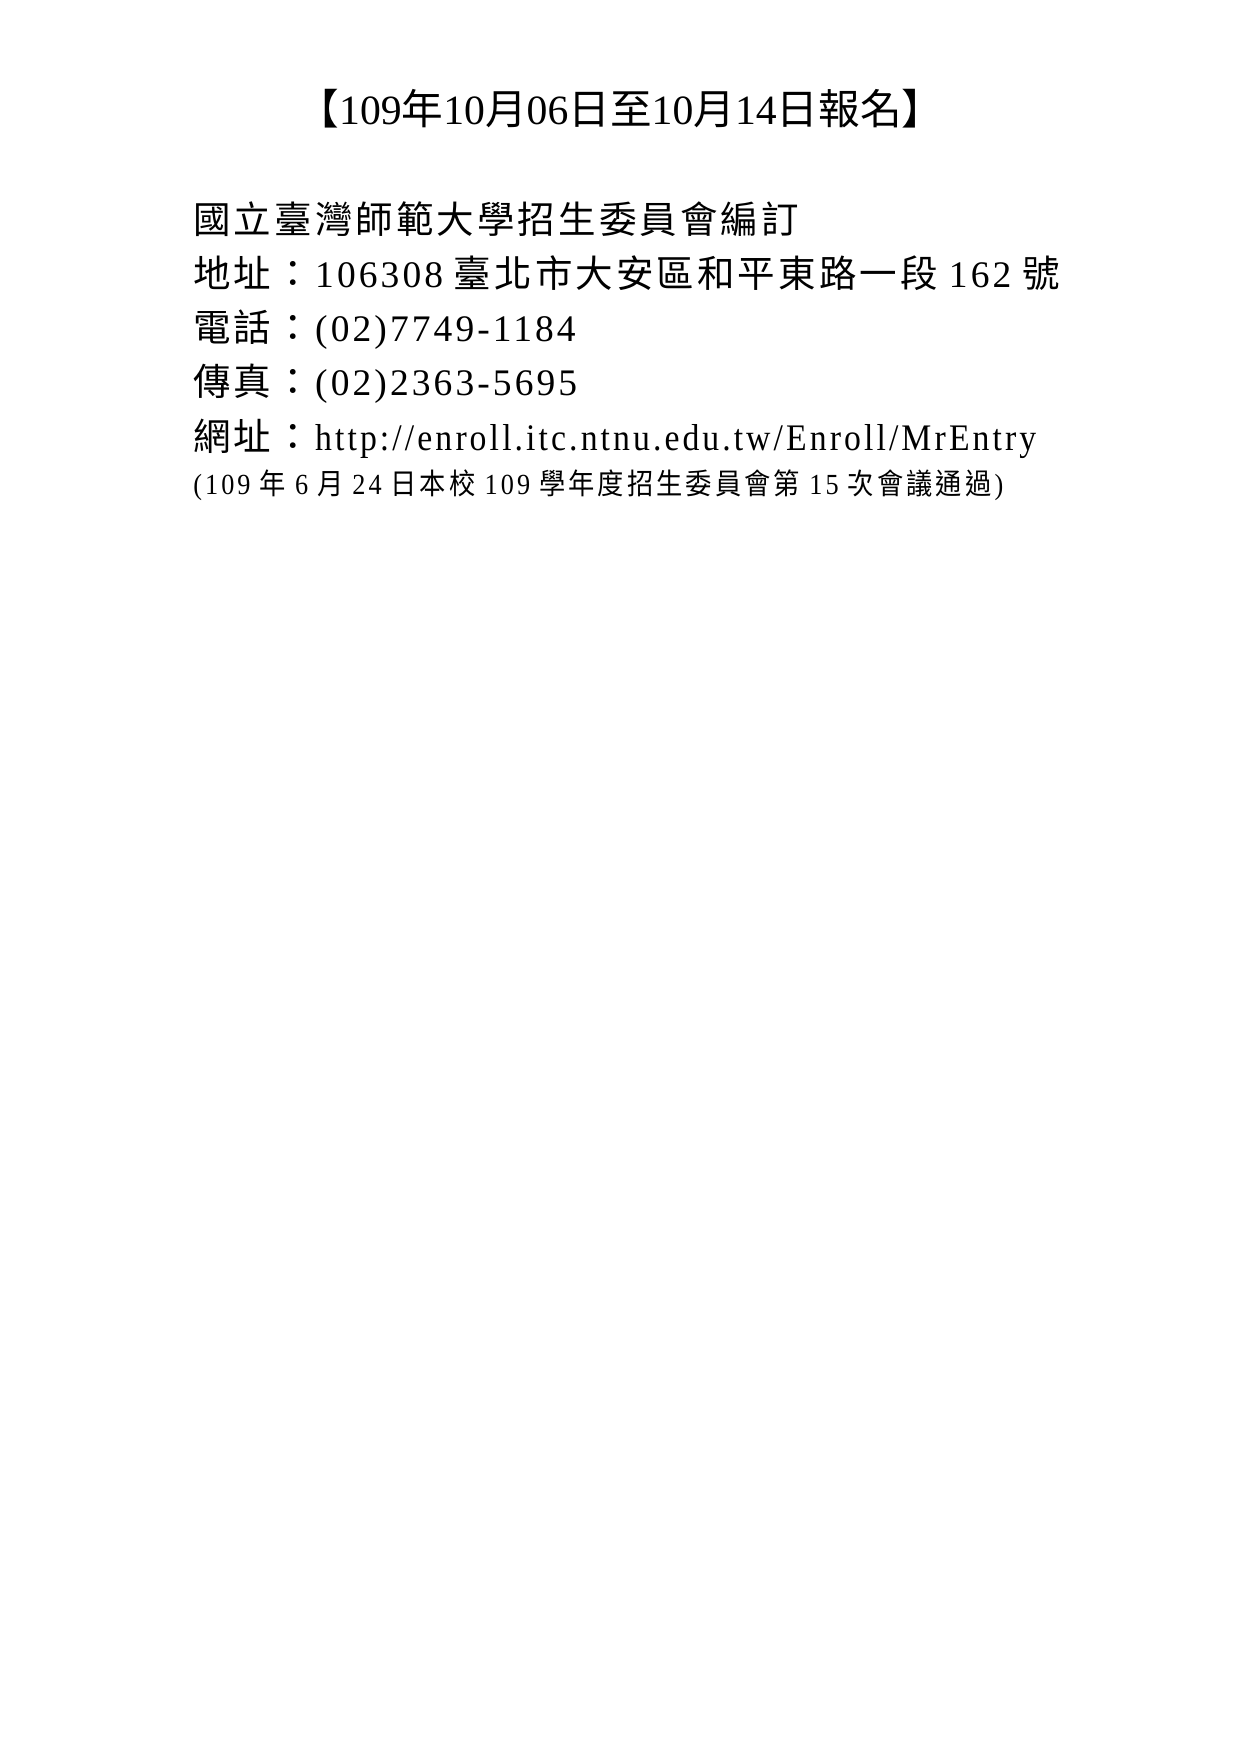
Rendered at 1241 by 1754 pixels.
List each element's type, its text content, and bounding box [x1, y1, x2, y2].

text 國立臺灣師範大學招生委員會編訂 [193, 189, 1133, 244]
text (109年6月24日本校109學年度招生委員會第15次會議通過) [193, 461, 1133, 503]
text 網址：http://enroll.itc.ntnu.edu.tw/Enroll/MrEntry [193, 407, 1133, 461]
text 地址：106308臺北市大安區和平東路一段162號 [193, 244, 1133, 298]
text 【109年10月06日至10月14日報名】 [104, 64, 1136, 127]
text 傳真：(02)2363-5695 [193, 352, 1133, 407]
text 電話：(02)7749-1184 [193, 298, 1133, 352]
